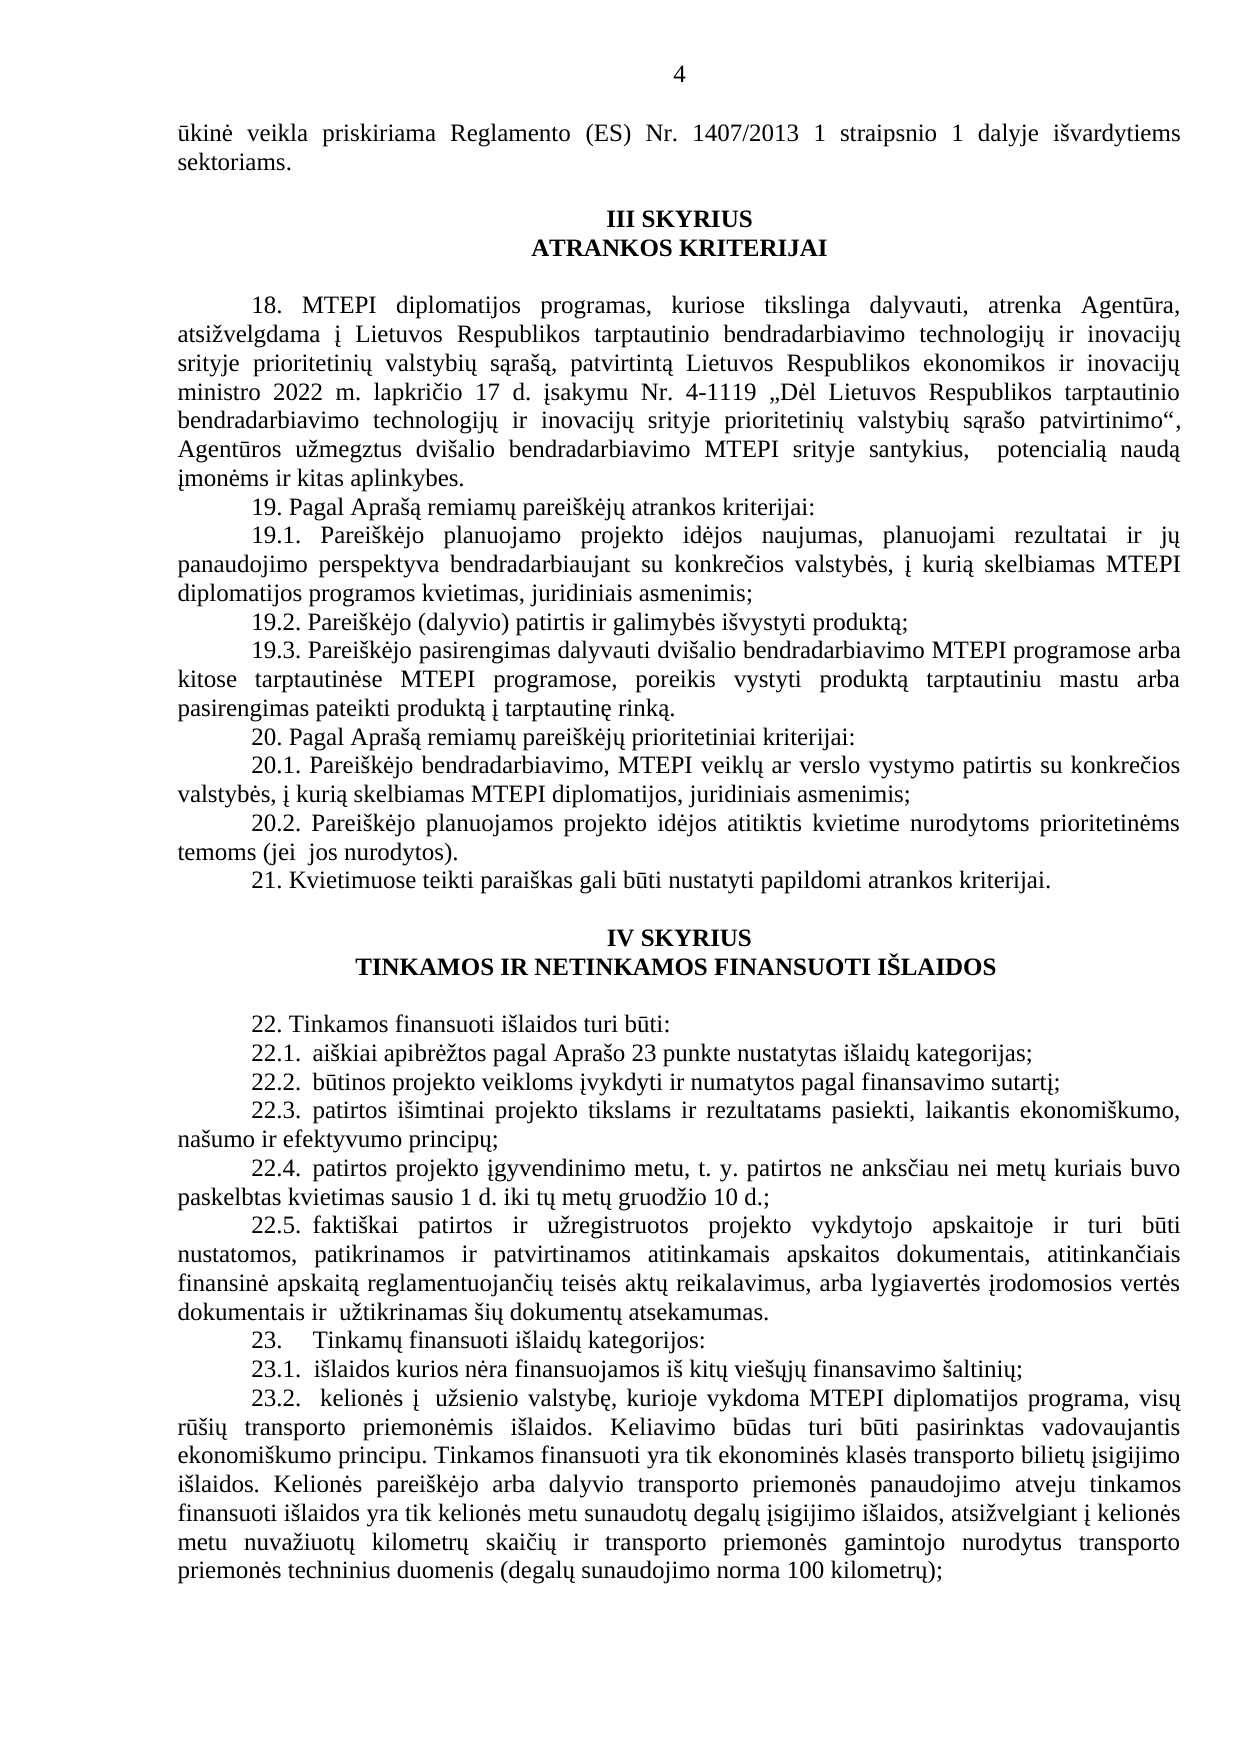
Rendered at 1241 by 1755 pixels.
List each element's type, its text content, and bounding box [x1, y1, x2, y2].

text 21. Kvietimuose teikti paraiškas gali būti nustatyti papildomi atrankos kriterijai. [177, 866, 1181, 894]
text 19. Pagal Aprašą remiamų pareiškėjų atrankos kriterijai: [177, 492, 1181, 521]
text IV SKYRIUS [177, 923, 1181, 952]
text 22.5. faktiškai patirtos ir užregistruotos projekto vykdytojo apskaitoje ir turi būti nustatomos, patikrinamos ir patvirtinamos atitinkamais apskaitos dokumentais, atitinkančiais finansinė apskaitą reglamentuojančių teisės aktų reikalavimus, arba lygiavertės įrodomosios vertės dokumentais ir užtikrinamas šių dokumentų atsekamumas. [177, 1211, 1181, 1326]
text 20.1. Pareiškėjo bendradarbiavimo, MTEPI veiklų ar verslo vystymo patirtis su konkrečios valstybės, į kurią skelbiamas MTEPI diplomatijos, juridiniais asmenimis; [177, 751, 1181, 808]
text 19.3. Pareiškėjo pasirengimas dalyvauti dvišalio bendradarbiavimo MTEPI programose arba kitose tarptautinėse MTEPI programose, poreikis vystyti produktą tarptautiniu mastu arba pasirengimas pateikti produktą į tarptautinę rinką. [177, 636, 1181, 722]
text 20.2. Pareiškėjo planuojamos projekto idėjos atitiktis kvietime nurodytoms prioritetinėms temoms (jei jos nurodytos). [177, 808, 1181, 866]
text 22. Tinkamos finansuoti išlaidos turi būti: [177, 1009, 1181, 1038]
text 22.2. būtinos projekto veikloms įvykdyti ir numatytos pagal finansavimo sutartį; [177, 1067, 1181, 1096]
text 23.1. išlaidos kurios nėra finansuojamos iš kitų viešųjų finansavimo šaltinių; [177, 1354, 1181, 1383]
text III SKYRIUS [177, 204, 1181, 233]
text ATRANKOS KRITERIJAI [177, 233, 1181, 262]
text 19.1. Pareiškėjo planuojamo projekto idėjos naujumas, planuojami rezultatai ir jų panaudojimo perspektyva bendradarbiaujant su konkrečios valstybės, į kurią skelbiamas MTEPI diplomatijos programos kvietimas, juridiniais asmenimis; [177, 521, 1181, 607]
text 22.1. aiškiai apibrėžtos pagal Aprašo 23 punkte nustatytas išlaidų kategorijas; [177, 1038, 1181, 1067]
text 23. Tinkamų finansuoti išlaidų kategorijos: [177, 1326, 1181, 1354]
text 18. MTEPI diplomatijos programas, kuriose tikslinga dalyvauti, atrenka Agentūra, atsižvelgdama į Lietuvos Respublikos tarptautinio bendradarbiavimo technologijų ir inovacijų srityje prioritetinių valstybių sąrašą, patvirtintą Lietuvos Respublikos ekonomikos ir inovacijų ministro 2022 m. lapkričio 17 d. įsakymu Nr. 4-1119 „Dėl Lietuvos Respublikos tarptautinio bendradarbiavimo technologijų ir inovacijų srityje prioritetinių valstybių sąrašo patvirtinimo“, Agentūros užmegztus dvišalio bendradarbiavimo MTEPI srityje santykius, potencialią naudą įmonėms ir kitas aplinkybes. [177, 291, 1181, 492]
text 22.3. patirtos išimtinai projekto tikslams ir rezultatams pasiekti, laikantis ekonomiškumo, našumo ir efektyvumo principų; [177, 1096, 1181, 1153]
text 19.2. Pareiškėjo (dalyvio) patirtis ir galimybės išvystyti produktą; [177, 607, 1181, 636]
text 22.4. patirtos projekto įgyvendinimo metu, t. y. patirtos ne anksčiau nei metų kuriais buvo paskelbtas kvietimas sausio 1 d. iki tų metų gruodžio 10 d.; [177, 1153, 1181, 1211]
text 20. Pagal Aprašą remiamų pareiškėjų prioritetiniai kriterijai: [177, 722, 1181, 751]
text ūkinė veikla priskiriama Reglamento (ES) Nr. 1407/2013 1 straipsnio 1 dalyje išvardytiems sektoriams. [177, 118, 1181, 176]
text TINKAMOS IR NETINKAMOS FINANSUOTI IŠLAIDOS [177, 952, 1181, 981]
text 23.2. kelionės į užsienio valstybę, kurioje vykdoma MTEPI diplomatijos programa, visų rūšių transporto priemonėmis išlaidos. Keliavimo būdas turi būti pasirinktas vadovaujantis ekonomiškumo principu. Tinkamos finansuoti yra tik ekonominės klasės transporto bilietų įsigijimo išlaidos. Kelionės pareiškėjo arba dalyvio transporto priemonės panaudojimo atveju tinkamos finansuoti išlaidos yra tik kelionės metu sunaudotų degalų įsigijimo išlaidos, atsižvelgiant į kelionės metu nuvažiuotų kilometrų skaičių ir transporto priemonės gamintojo nurodytus transporto priemonės techninius duomenis (degalų sunaudojimo norma 100 kilometrų); [177, 1383, 1181, 1584]
